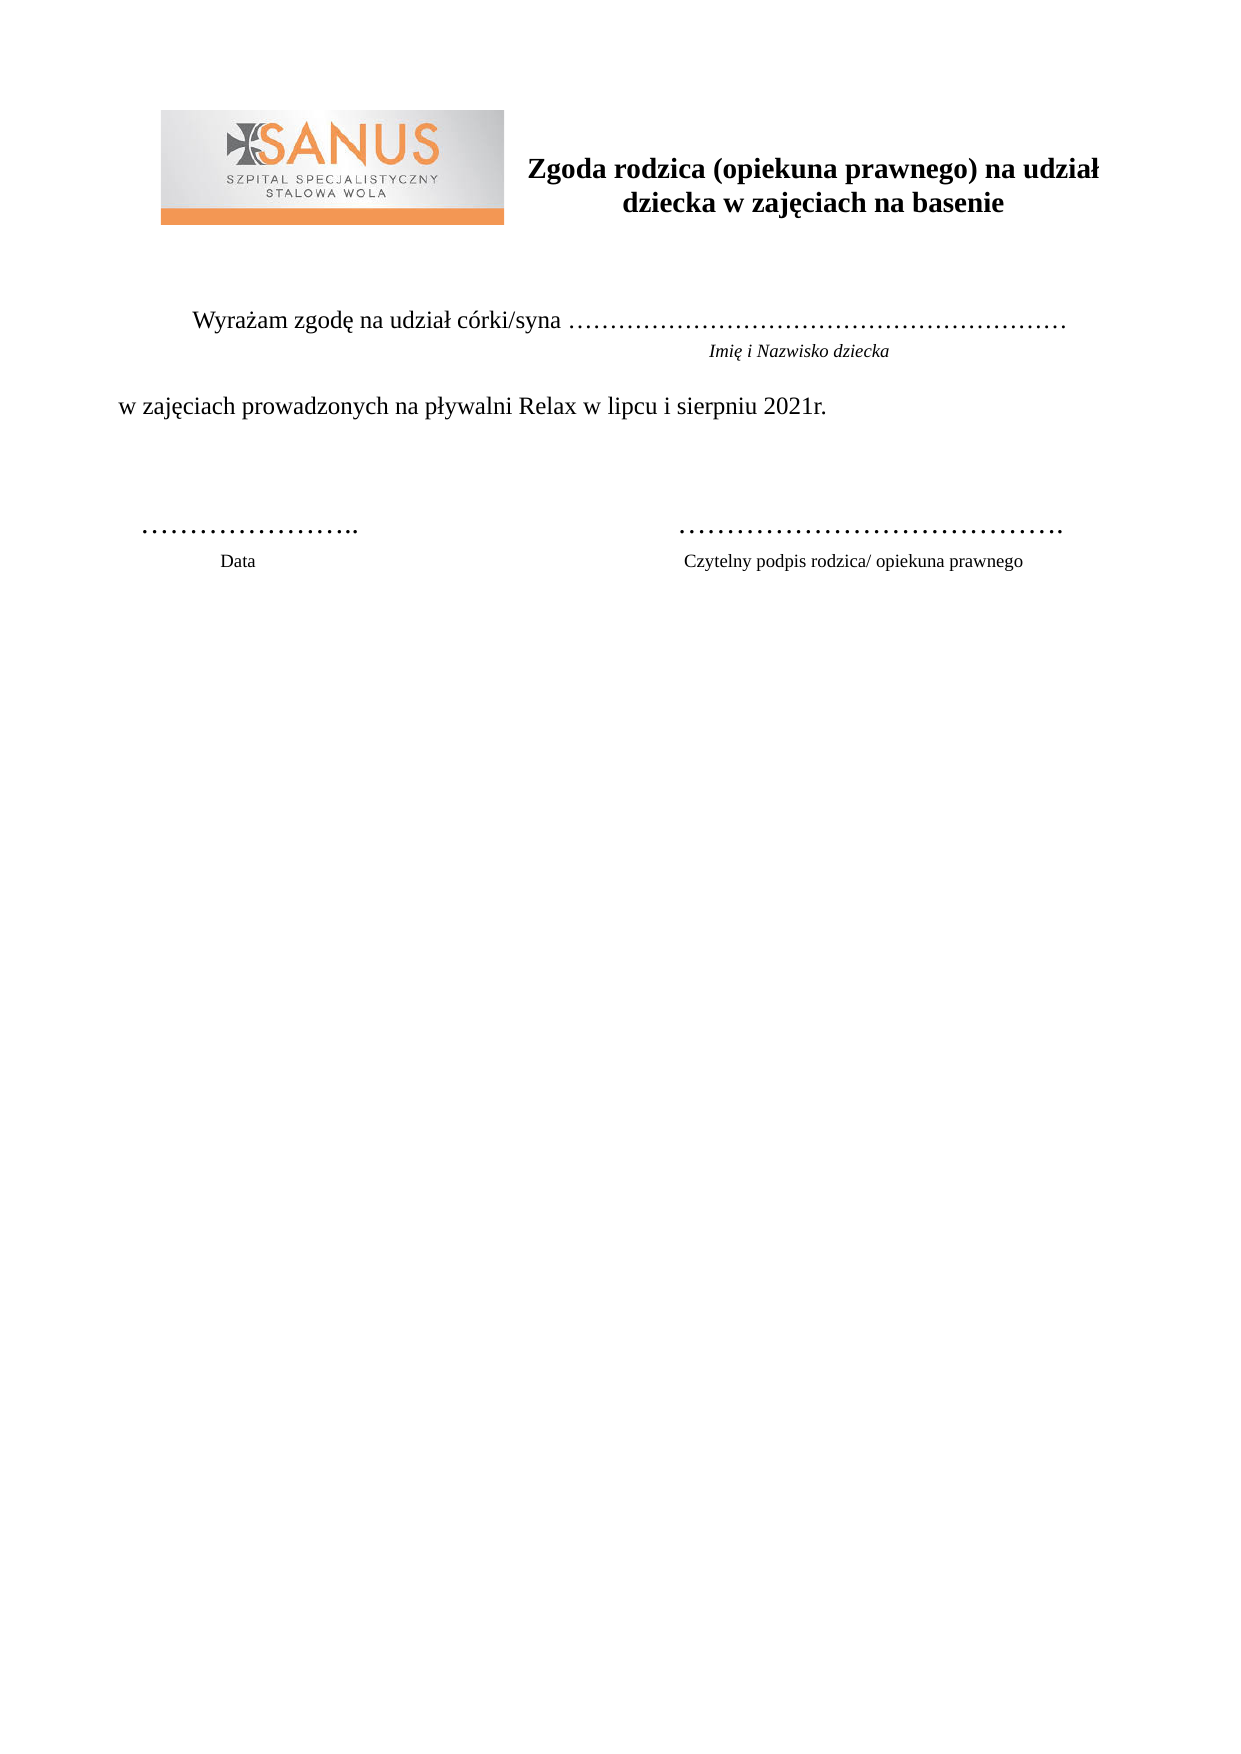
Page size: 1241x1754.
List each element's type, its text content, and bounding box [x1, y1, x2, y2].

text Zgoda rodzica (opiekuna prawnego) na udział dziecka w zajęciach na basenie [505, 152, 1122, 219]
text w zajęciach prowadzonych na pływalni Relax w lipcu i sierpniu 2021r. [118, 391, 1122, 420]
text Imię i Nazwisko dziecka [118, 334, 1122, 362]
text ………………….. …………………………………. [118, 506, 1122, 540]
text Wyrażam zgodę na udział córki/syna …………………………………………………… [118, 305, 1122, 334]
text [118, 152, 160, 219]
picture [160, 110, 505, 225]
text Data Czytelny podpis rodzica/ opiekuna prawnego [118, 540, 1122, 573]
